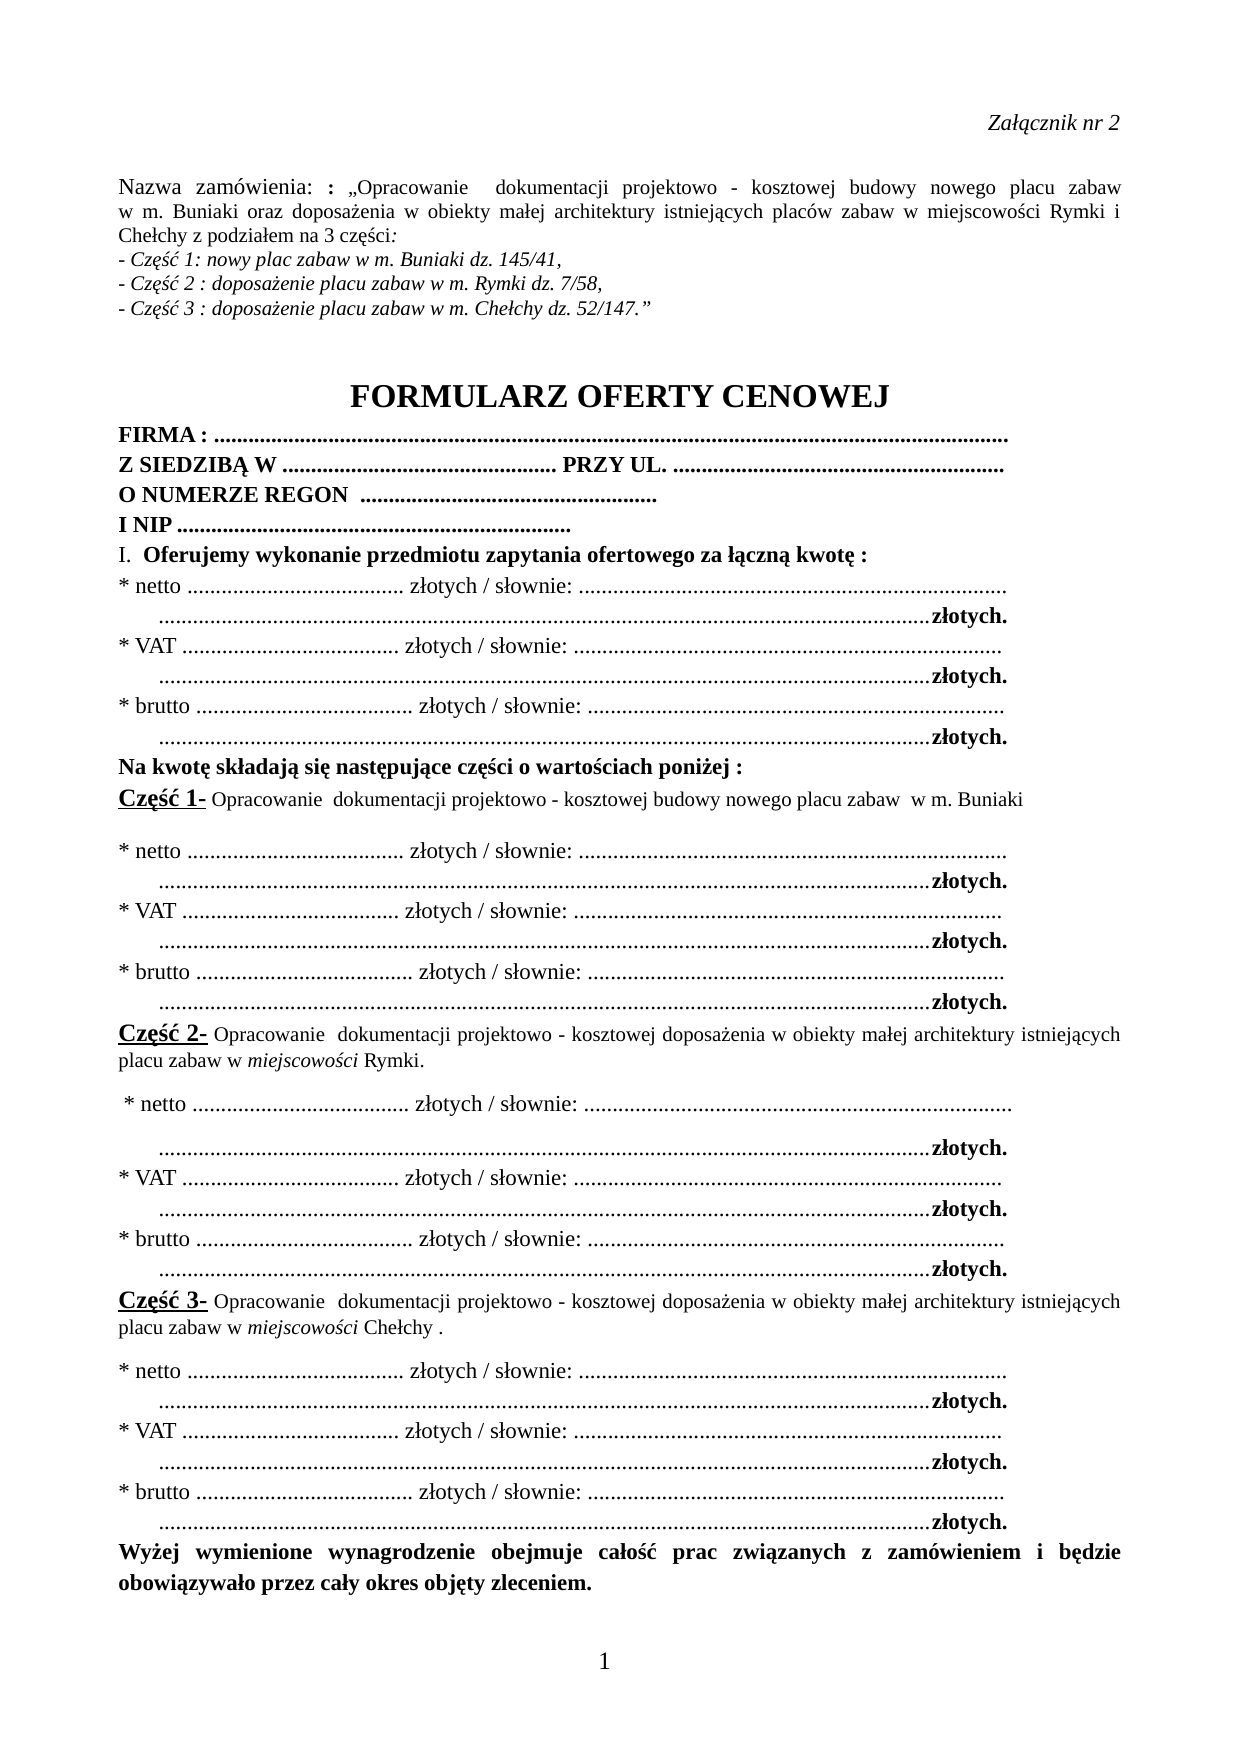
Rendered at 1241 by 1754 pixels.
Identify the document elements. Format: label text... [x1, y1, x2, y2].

text * netto ...................................... złotych / słownie: ........................................................................... [118, 1357, 1122, 1383]
text .......................................................................................................................................złotych. [118, 1255, 1122, 1281]
text .......................................................................................................................................złotych. [118, 928, 1122, 954]
text * brutto ...................................... złotych / słownie: ......................................................................... [118, 958, 1122, 984]
text * netto ...................................... złotych / słownie: ........................................................................... [118, 1090, 1122, 1116]
text I NIP ..................................................................... [118, 511, 1122, 538]
text Wyżej wymienione wynagrodzenie obejmuje całość prac związanych z zamówieniem i będzie obowiązywało przez cały okres objęty zleceniem. [118, 1538, 1122, 1595]
text Część 2- Opracowanie dokumentacji projektowo - kosztowej doposażenia w obiekty małej architektury istniejących placu zabaw w miejscowości Rymki. [118, 1018, 1122, 1072]
text .......................................................................................................................................złotych. [118, 1134, 1122, 1161]
text .......................................................................................................................................złotych. [118, 867, 1122, 893]
text * VAT ...................................... złotych / słownie: ........................................................................... [118, 632, 1122, 658]
text Część 1- Opracowanie dokumentacji projektowo - kosztowej budowy nowego placu zabaw w m. Buniaki [118, 783, 1122, 812]
text .......................................................................................................................................złotych. [118, 1448, 1122, 1474]
text .......................................................................................................................................złotych. [118, 988, 1122, 1014]
text Załącznik nr 2 [118, 107, 1122, 136]
text .......................................................................................................................................złotych. [118, 662, 1122, 689]
text .......................................................................................................................................złotych. [118, 1195, 1122, 1221]
text - Część 3 : doposażenie placu zabaw w m. Chełchy dz. 52/147.” [118, 295, 1122, 319]
text - Część 2 : doposażenie placu zabaw w m. Rymki dz. 7/58, [118, 271, 1122, 295]
text .......................................................................................................................................złotych. [118, 602, 1122, 628]
text .......................................................................................................................................złotych. [118, 1508, 1122, 1534]
text O NUMERZE REGON .................................................... [118, 481, 1122, 507]
text * netto ...................................... złotych / słownie: ........................................................................... [118, 572, 1122, 598]
text * brutto ...................................... złotych / słownie: ......................................................................... [118, 692, 1122, 719]
text I. Oferujemy wykonanie przedmiotu zapytania ofertowego za łączną kwotę : [118, 541, 1122, 568]
text .......................................................................................................................................złotych. [118, 723, 1122, 749]
text * brutto ...................................... złotych / słownie: ......................................................................... [118, 1225, 1122, 1251]
text * brutto ...................................... złotych / słownie: ......................................................................... [118, 1478, 1122, 1504]
text Z SIEDZIBĄ W ................................................ PRZY UL. .......................................................... [118, 451, 1122, 477]
text * VAT ...................................... złotych / słownie: ........................................................................... [118, 1417, 1122, 1444]
subtitle FORMULARZ OFERTY CENOWEJ [118, 377, 1122, 415]
text - Część 1: nowy plac zabaw w m. Buniaki dz. 145/41, [118, 247, 1122, 271]
text Część 3- Opracowanie dokumentacji projektowo - kosztowej doposażenia w obiekty małej architektury istniejących placu zabaw w miejscowości Chełchy . [118, 1285, 1122, 1339]
text * netto ...................................... złotych / słownie: ........................................................................... [118, 837, 1122, 863]
text .......................................................................................................................................złotych. [118, 1387, 1122, 1414]
text * VAT ...................................... złotych / słownie: ........................................................................... [118, 897, 1122, 924]
text Nazwa zamówienia: : „Opracowanie dokumentacji projektowo - kosztowej budowy nowego placu zabaw w m. Buniaki oraz doposażenia w obiekty małej architektury istniejących placów zabaw w miejscowości Rymki i Chełchy z podziałem na 3 części: [118, 173, 1122, 247]
text Na kwotę składają się następujące części o wartościach poniżej : [118, 753, 1122, 779]
text * VAT ...................................... złotych / słownie: ........................................................................... [118, 1164, 1122, 1191]
text FIRMA : ........................................................................................................................................... [118, 421, 1122, 447]
